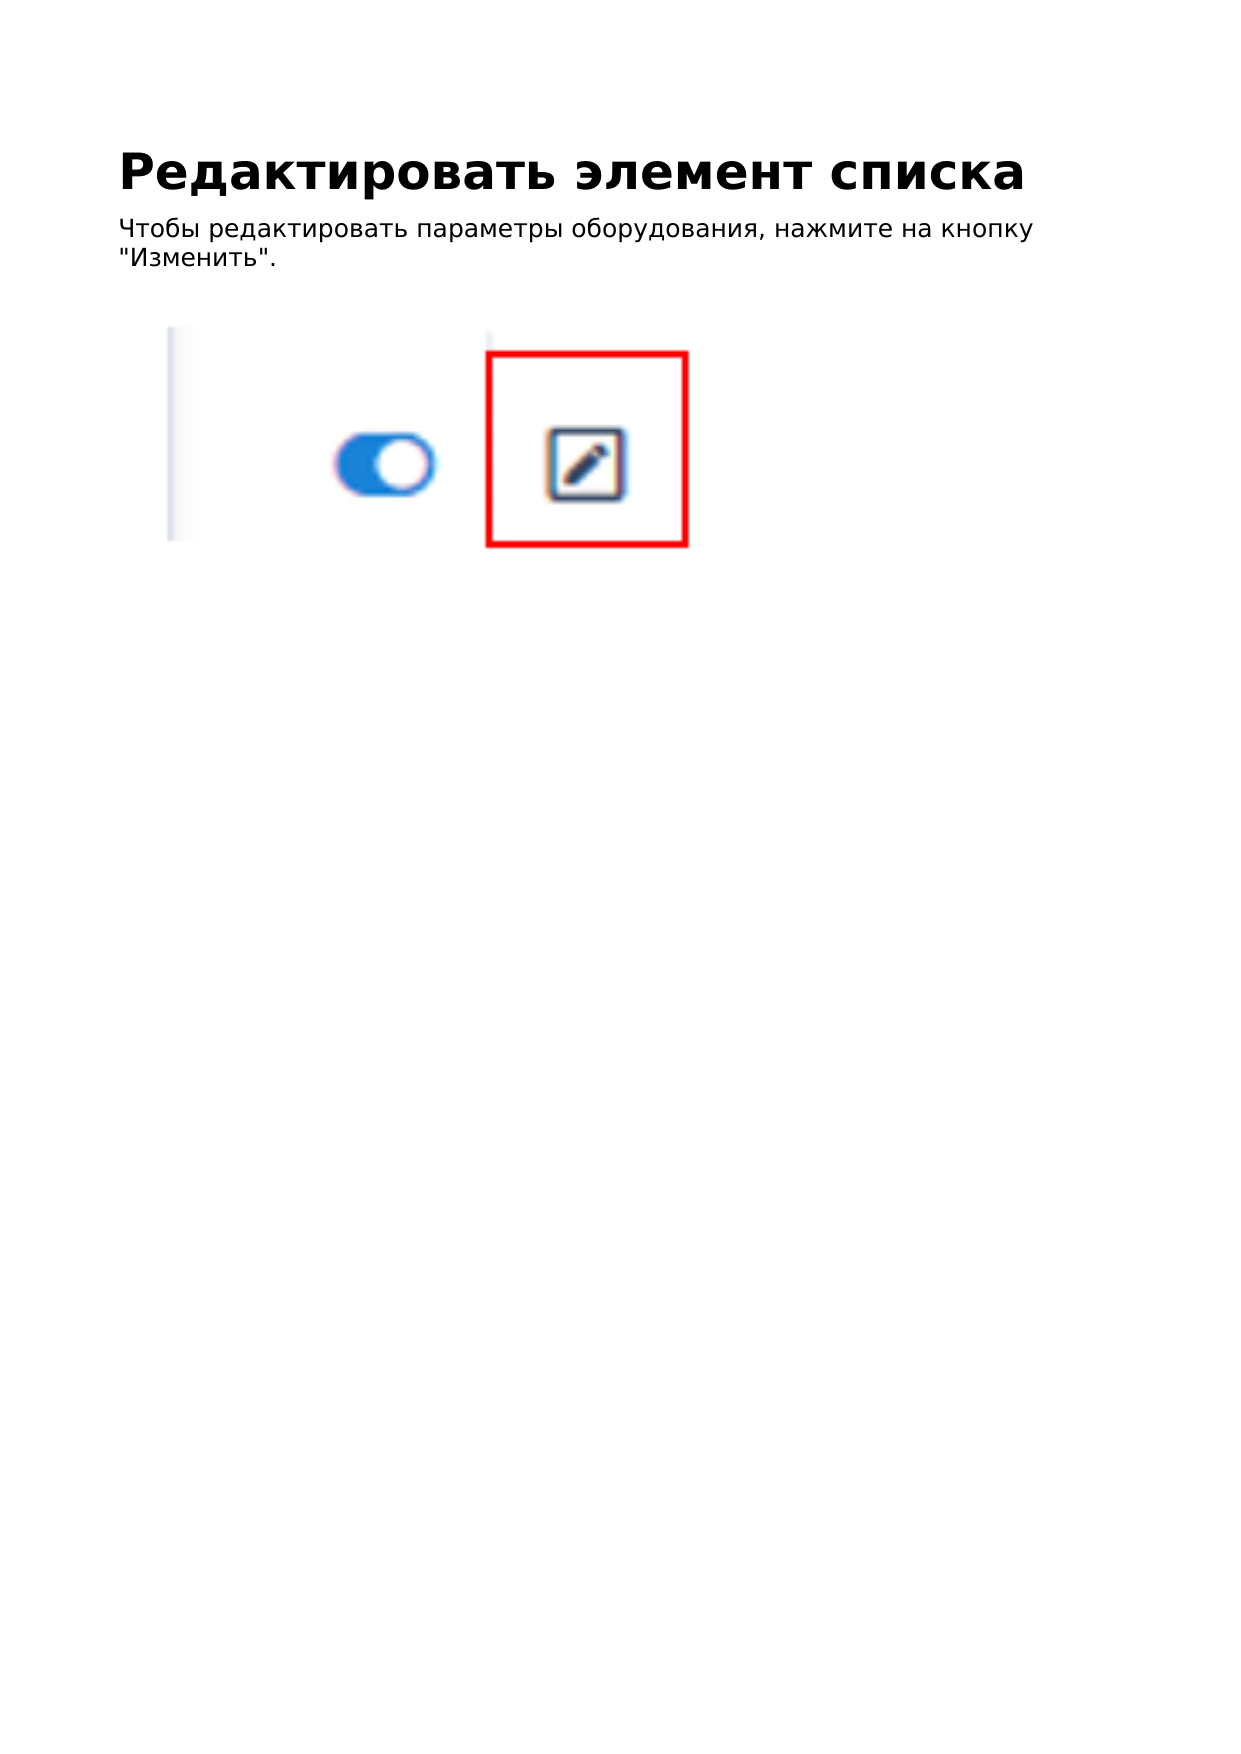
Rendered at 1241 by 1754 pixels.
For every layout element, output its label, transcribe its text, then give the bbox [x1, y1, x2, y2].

picture [118, 284, 1123, 600]
text Чтобы редактировать параметры оборудования, нажмите на кнопку "Изменить". [118, 214, 1122, 272]
subtitle Редактировать элемент списка [118, 143, 1122, 201]
